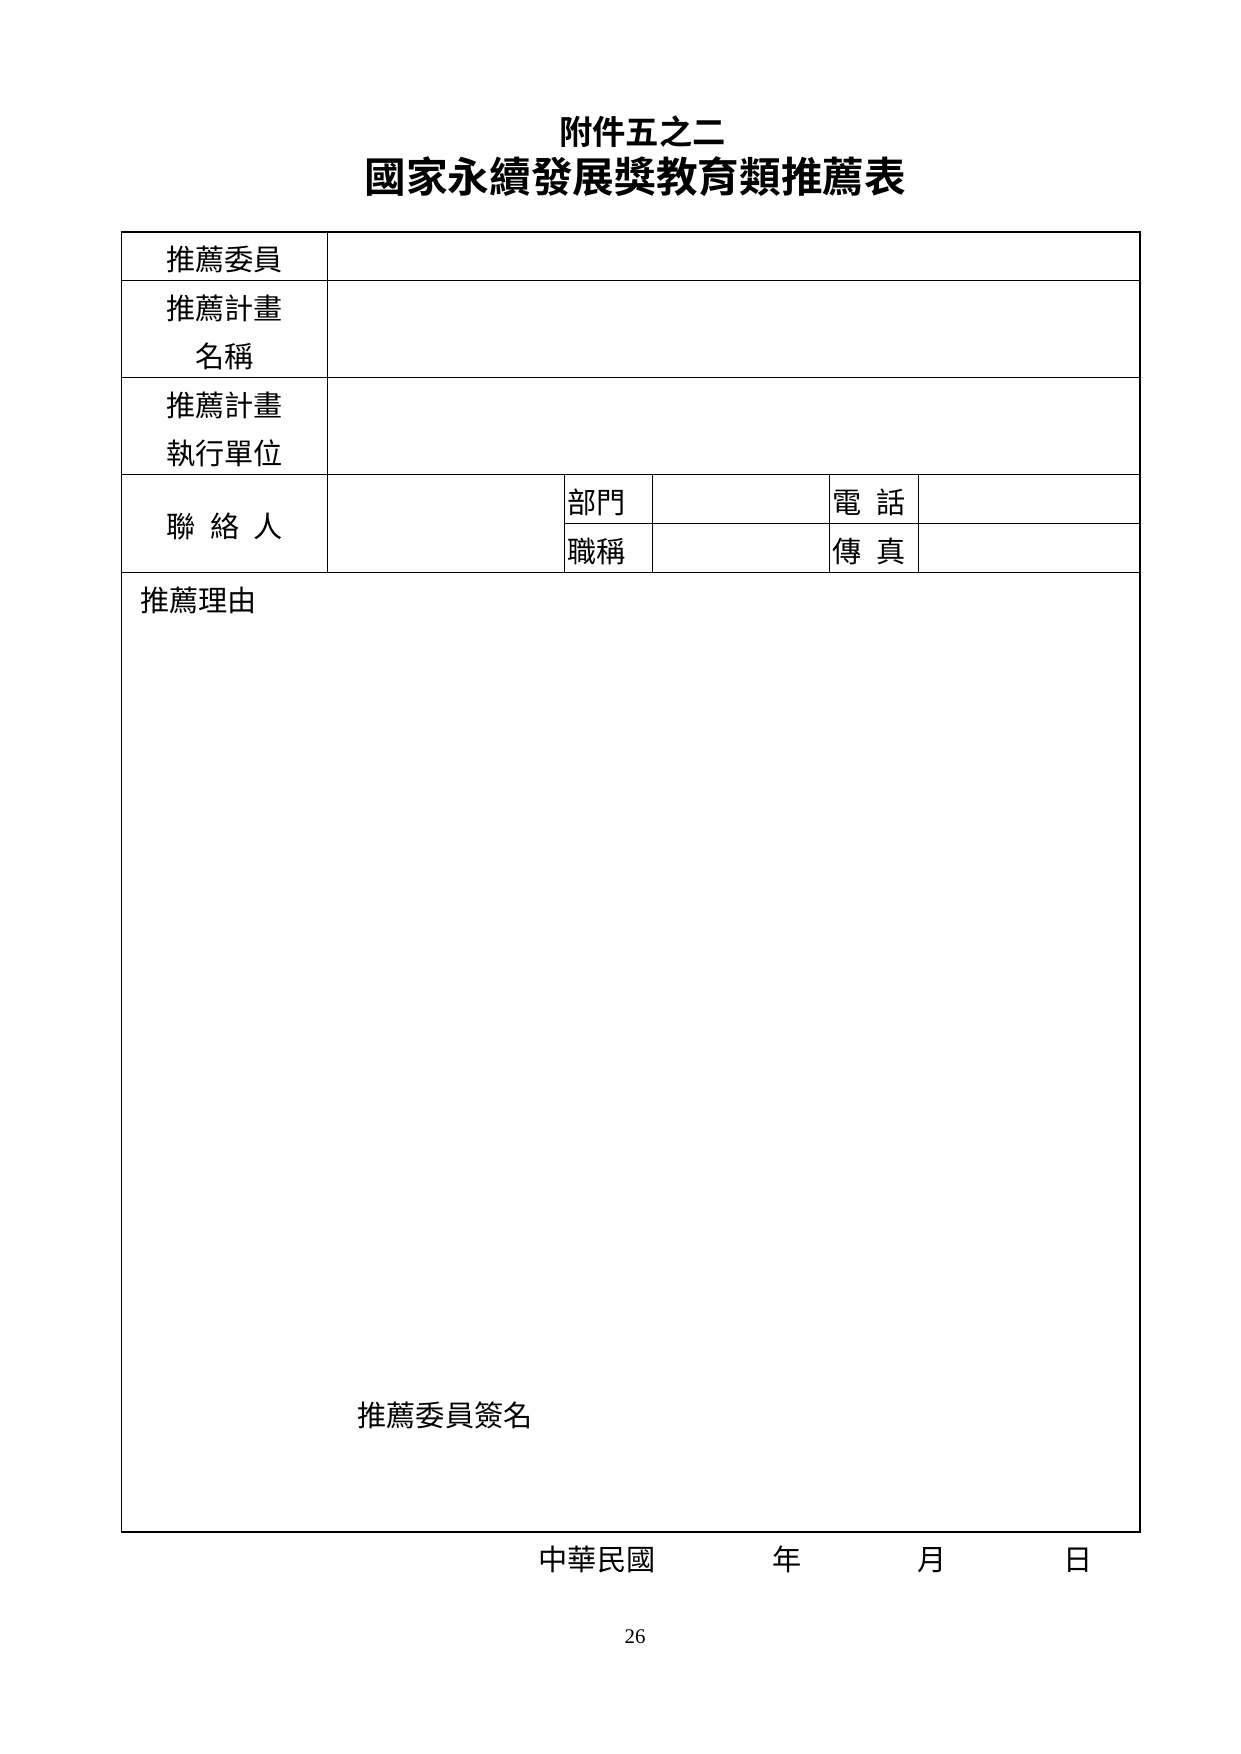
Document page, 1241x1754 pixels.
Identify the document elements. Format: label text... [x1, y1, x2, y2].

text 附件五之二 [192, 106, 1092, 154]
table_cell 職稱 [565, 524, 652, 572]
table_cell 部門 [565, 475, 652, 523]
table_cell [328, 475, 564, 572]
table_header [328, 233, 1139, 280]
table_cell [919, 524, 1139, 572]
table_cell 傳 真 [830, 524, 918, 572]
table_cell [328, 281, 1139, 377]
table_cell [653, 524, 829, 572]
table_header 推薦委員 [122, 233, 327, 280]
table_cell [919, 475, 1139, 523]
table_cell [328, 378, 1139, 474]
table_cell 推薦計畫 執行單位 [122, 378, 327, 474]
table_cell 電 話 [830, 475, 918, 523]
text 國家永續發展獎教育類推薦表 [177, 154, 1092, 202]
text 中華民國 年 月 日 [177, 1533, 1092, 1580]
table_cell 推薦計畫 名稱 [122, 281, 327, 377]
table_cell [653, 475, 829, 523]
table_cell 聯 絡 人 [122, 475, 327, 572]
table_cell 推薦理由 推薦委員簽名 [122, 573, 1139, 1531]
